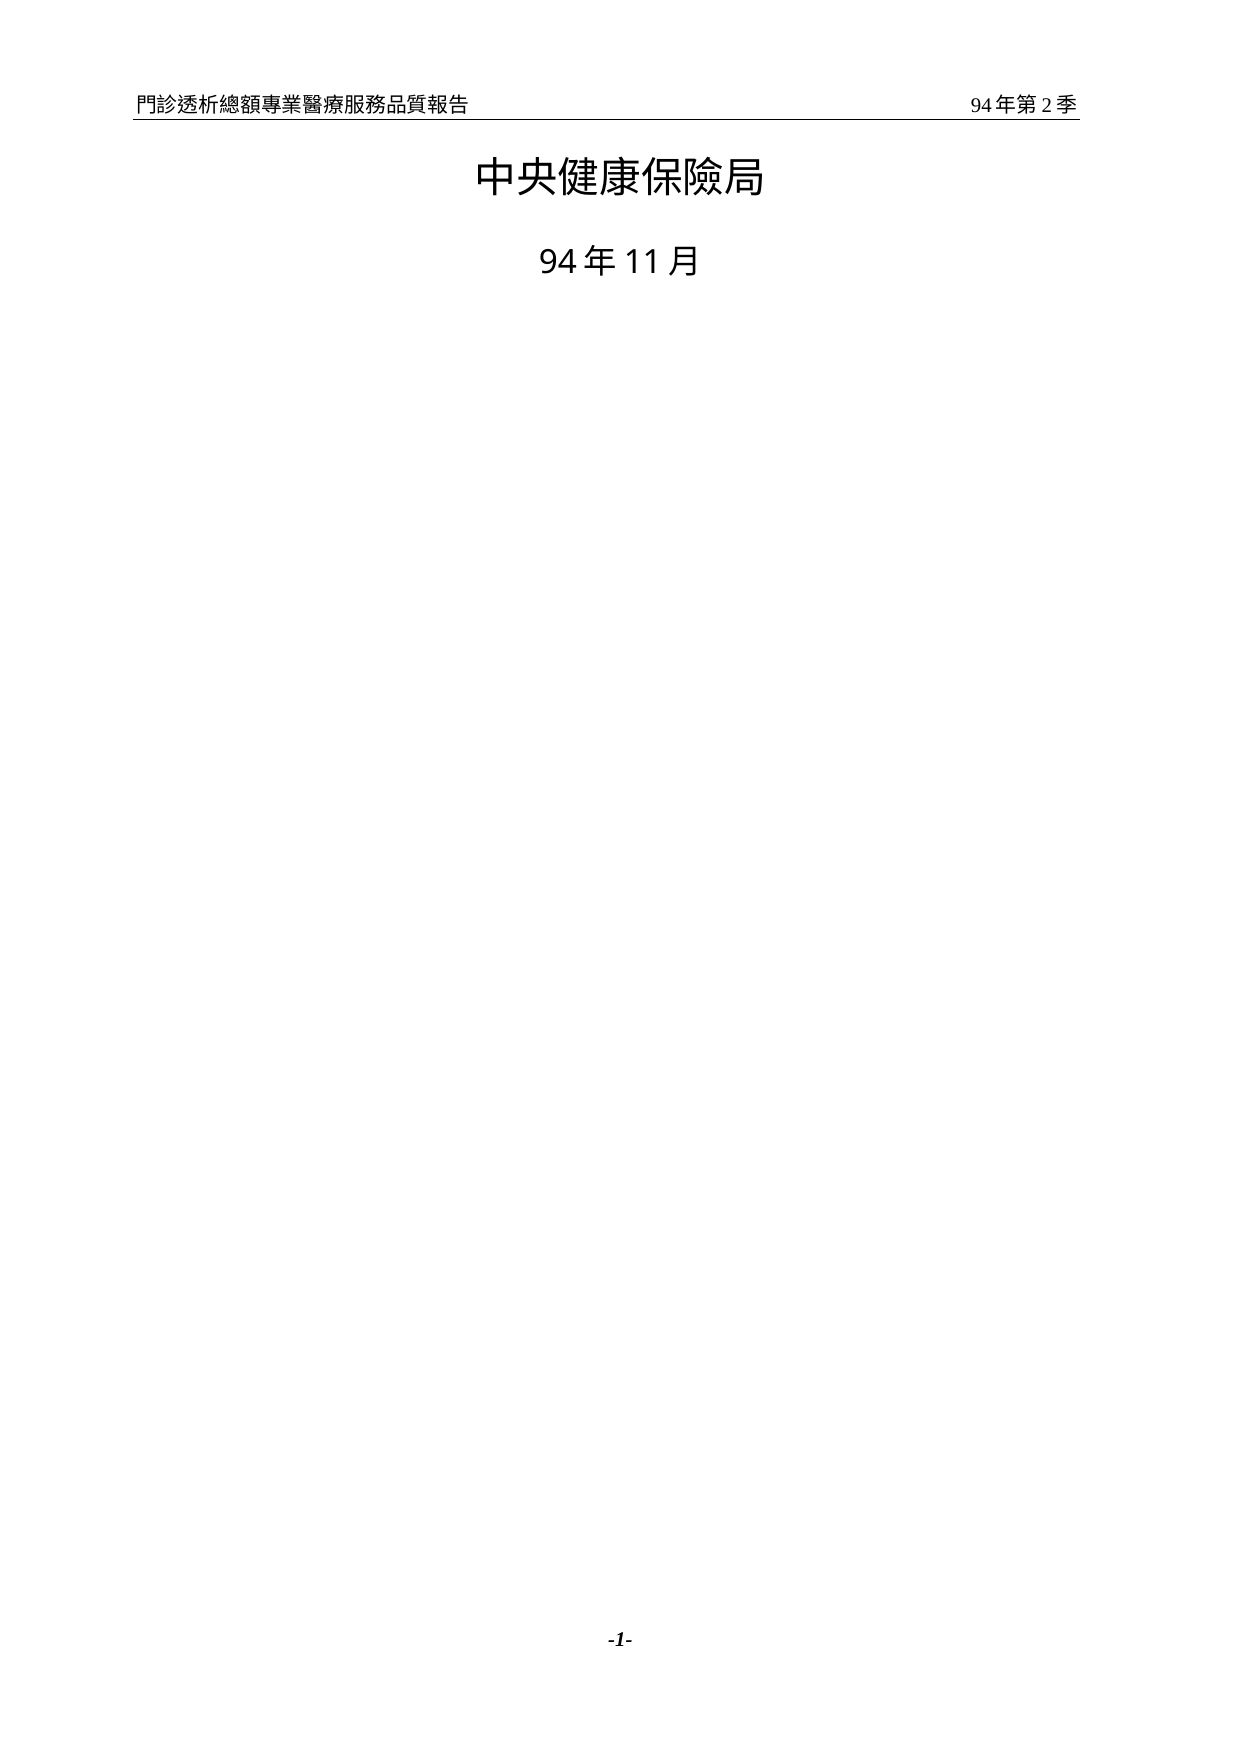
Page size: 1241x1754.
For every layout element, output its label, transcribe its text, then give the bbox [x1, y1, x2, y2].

text 94年11月 [136, 234, 1104, 283]
text 中央健康保險局 [136, 144, 1104, 204]
